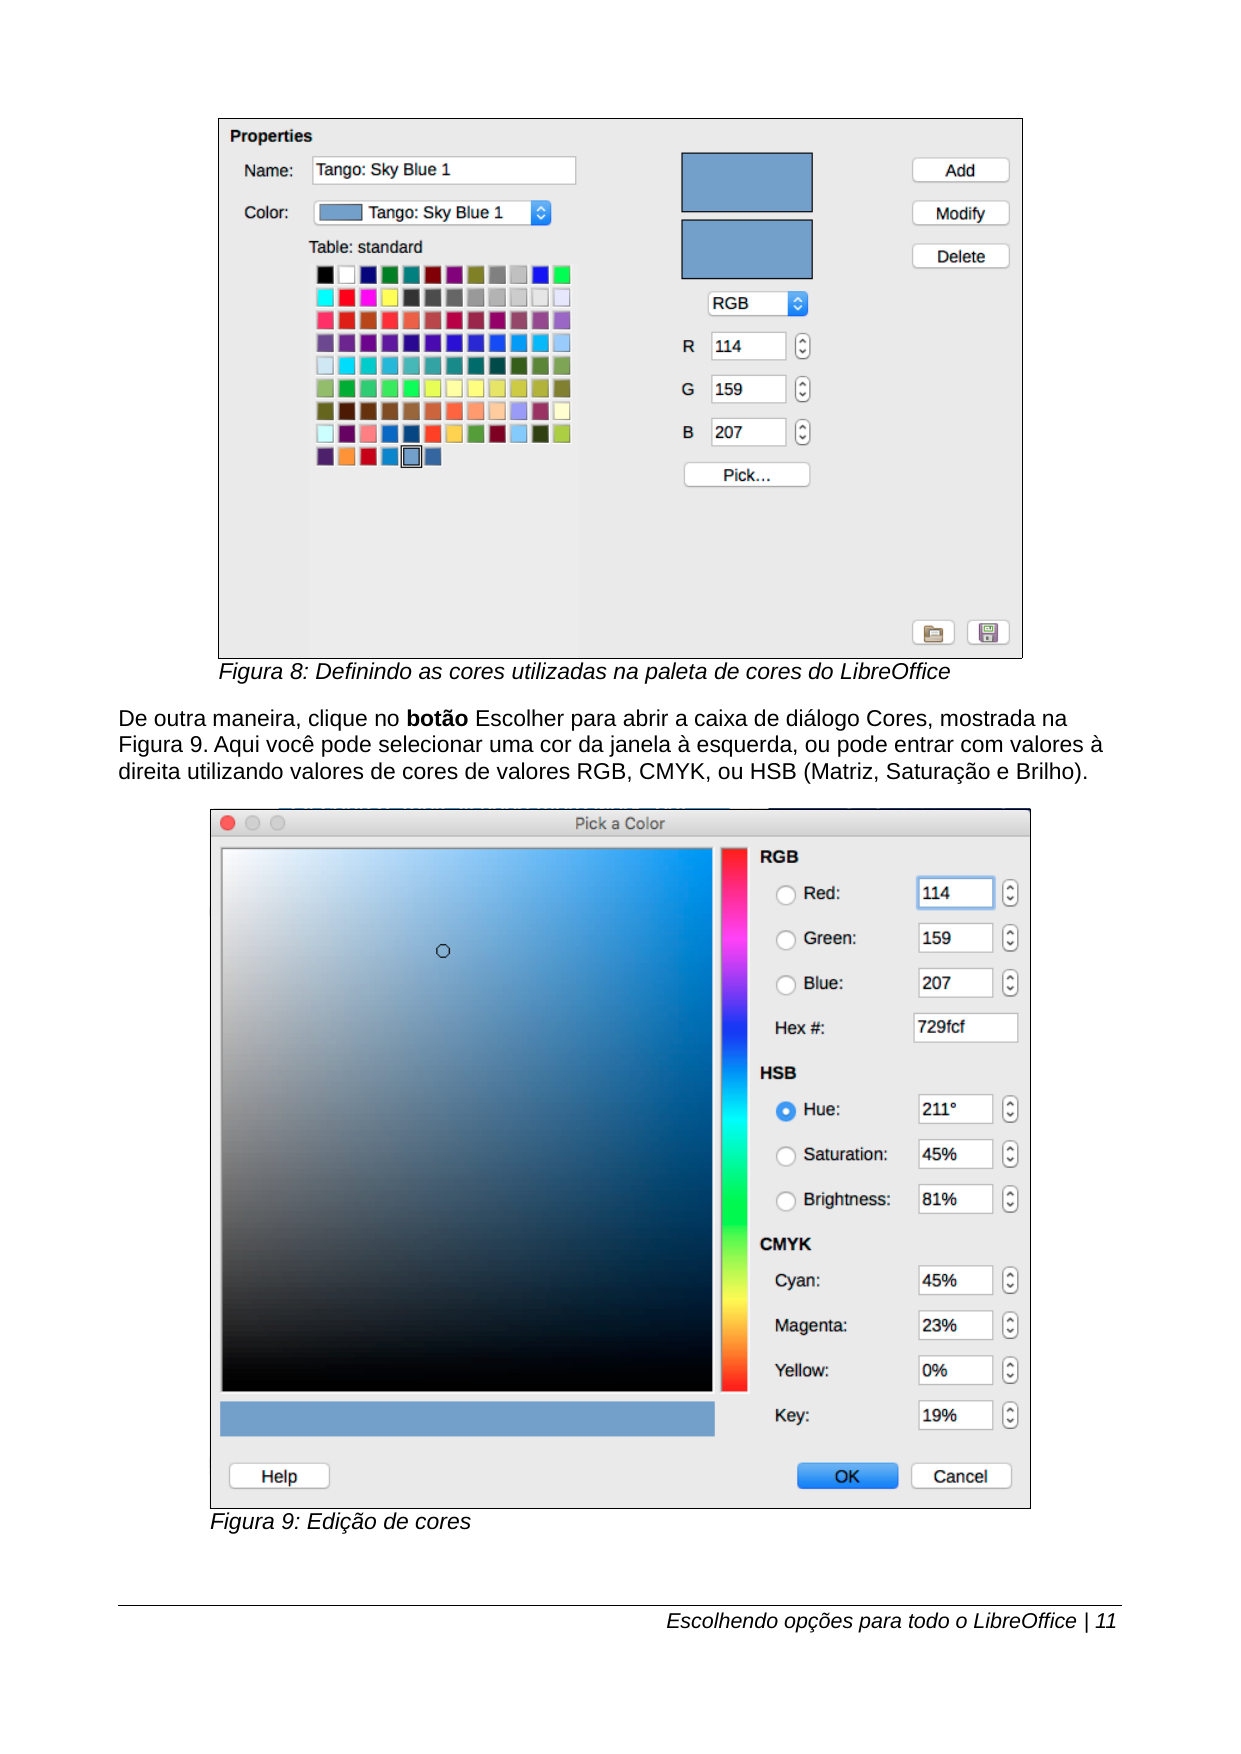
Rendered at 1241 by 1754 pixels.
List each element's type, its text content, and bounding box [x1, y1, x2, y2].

picture [219, 119, 1022, 658]
text De outra maneira, clique no botão Escolher para abrir a caixa de diálogo Cores, mostrada na Figura 9. Aqui você pode selecionar uma cor da janela à esquerda, ou pode entrar com valores à direita utilizando valores de cores de valores RGB, CMYK, ou HSB (Matriz, Saturação e Brilho). [118, 705, 1122, 784]
text Figura 9: Edição de cores [210, 1509, 1031, 1535]
picture [211, 810, 1030, 1508]
text Figura 8: Definindo as cores utilizadas na paleta de cores do LibreOffice [218, 659, 1022, 684]
